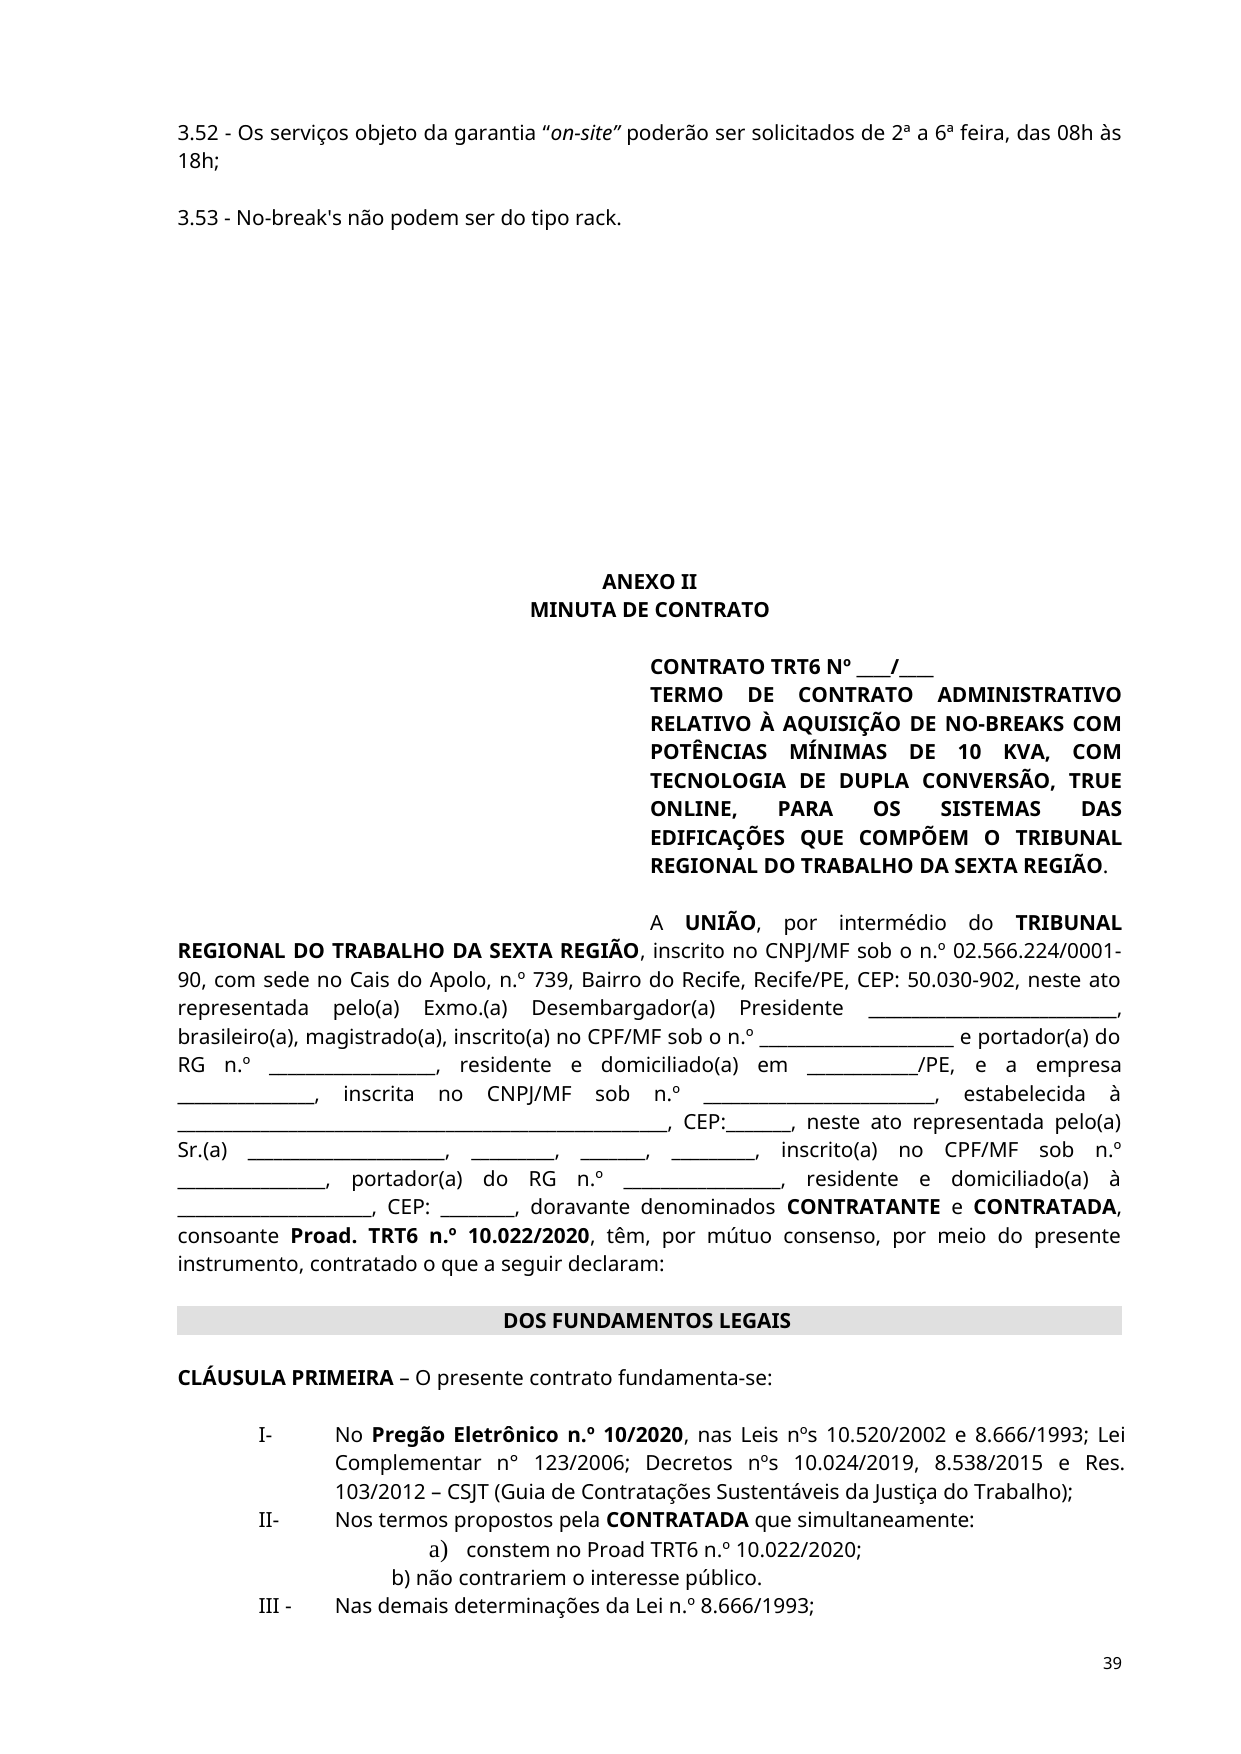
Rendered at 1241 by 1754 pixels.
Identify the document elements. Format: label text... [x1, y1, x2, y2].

text TERMO DE CONTRATO ADMINISTRATIVO RELATIVO À AQUISIÇÃO DE NO-BREAKS COM POTÊNCIAS MÍNIMAS DE 10 KVA, COM TECNOLOGIA DE DUPLA CONVERSÃO, TRUE ONLINE, PARA OS SISTEMAS DAS EDIFICAÇÕES QUE COMPÕEM O TRIBUNAL REGIONAL DO TRABALHO DA SEXTA REGIÃO. [650, 681, 1122, 880]
table_cell constem no Proad TRT6 n.º 10.022/2020; [391, 1534, 1133, 1563]
subtitle DOS FUNDAMENTOS LEGAIS [177, 1306, 1122, 1335]
table_cell III - [251, 1592, 327, 1620]
text 3.53 - No-break's não podem ser do tipo rack. [177, 203, 1122, 232]
table_cell [251, 1534, 391, 1563]
table_cell b) não contrariem o interesse público. [391, 1563, 1133, 1592]
table_header I- [251, 1420, 327, 1505]
text MINUTA DE CONTRATO [177, 595, 1122, 624]
table_cell Nos termos propostos pela CONTRATADA que simultaneamente: [327, 1505, 1133, 1534]
text CONTRATO TRT6 Nº ____/____ [650, 652, 1122, 681]
text CLÁUSULA PRIMEIRA – O presente contrato fundamenta-se: [177, 1363, 1122, 1392]
text ANEXO II [177, 567, 1122, 595]
table_cell II- [251, 1505, 327, 1534]
table_cell [251, 1563, 391, 1592]
text 3.52 - Os serviços objeto da garantia “on-site” poderão ser solicitados de 2ª a 6ª feira, das 08h às 18h; [177, 118, 1122, 175]
table_cell Nas demais determinações da Lei n.º 8.666/1993; [327, 1592, 1133, 1620]
text A UNIÃO, por intermédio do TRIBUNAL REGIONAL DO TRABALHO DA SEXTA REGIÃO, inscrito no CNPJ/MF sob o n.º 02.566.224/0001-90, com sede no Cais do Apolo, n.º 739, Bairro do Recife, Recife/PE, CEP: 50.030-902, neste ato representada pelo(a) Exmo.(a) Desembargador(a) Presidente _____________________________, brasileiro(a), magistrado(a), inscrito(a) no CPF/MF sob o n.º _____________________ e portador(a) do RG n.º __________________, residente e domiciliado(a) em ____________/PE, e a empresa ________________, inscrita no CNPJ/MF sob n.º _________________________, estabelecida à _____________________________________________________, CEP:_______, neste ato representada pelo(a) Sr.(a) _______________________, _________, _______, _________, inscrito(a) no CPF/MF sob n.º ________________, portador(a) do RG n.º _________________, residente e domiciliado(a) à _____________________, CEP: ________, doravante denominados CONTRATANTE e CONTRATADA, consoante Proad. TRT6 n.º 10.022/2020, têm, por mútuo consenso, por meio do presente instrumento, contratado o que a seguir declaram: [177, 908, 1122, 1278]
table_header No Pregão Eletrônico n.º 10/2020, nas Leis nºs 10.520/2002 e 8.666/1993; Lei Complementar n° 123/2006; Decretos nºs 10.024/2019, 8.538/2015 e Res. 103/2012 – CSJT (Guia de Contratações Sustentáveis da Justiça do Trabalho); [327, 1420, 1133, 1505]
